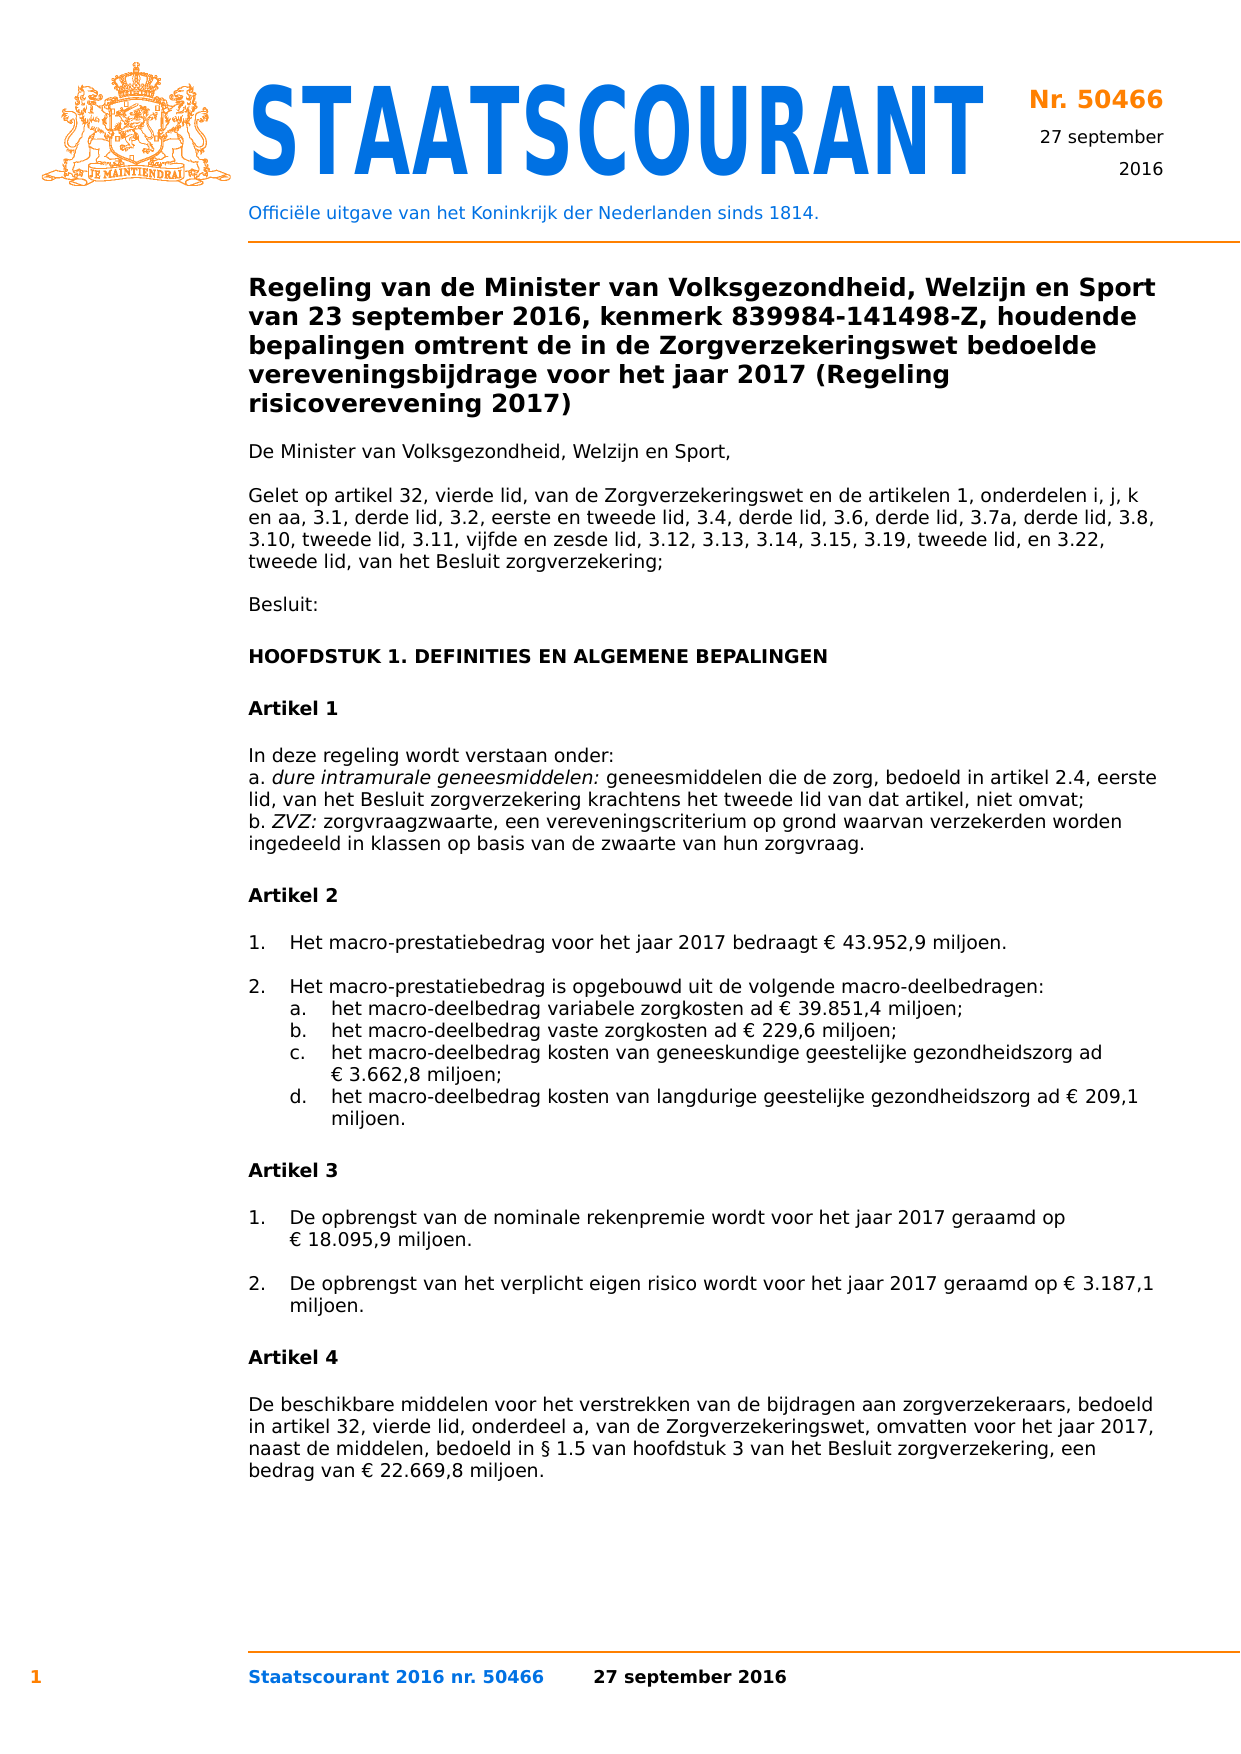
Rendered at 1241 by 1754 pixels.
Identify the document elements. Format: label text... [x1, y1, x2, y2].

text b. het macro-deelbedrag vaste zorgkosten ad € 229,6 miljoen; [289, 1020, 1163, 1042]
text d. het macro-deelbedrag kosten van langdurige geestelijke gezondheidszorg ad € 209,1 miljoen. [289, 1086, 1163, 1130]
text De Minister van Volksgezondheid, Welzijn en Sport, [248, 441, 1163, 463]
subtitle Artikel 4 [248, 1347, 1163, 1369]
subtitle Artikel 1 [248, 698, 1163, 720]
text 1. Het macro-prestatiebedrag voor het jaar 2017 bedraagt € 43.952,9 miljoen. [248, 932, 1163, 954]
table_header [25, 62, 248, 241]
subtitle HOOFDSTUK 1. DEFINITIES EN ALGEMENE BEPALINGEN [248, 646, 1163, 668]
table_header STAATSCOURANT [248, 62, 998, 203]
subtitle Artikel 2 [248, 885, 1163, 907]
text c. het macro-deelbedrag kosten van geneeskundige geestelijke gezondheidszorg ad € 3.662,8 miljoen; [289, 1042, 1163, 1086]
table_header Nr. 50466 [998, 62, 1240, 121]
text a. dure intramurale geneesmiddelen: geneesmiddelen die de zorg, bedoeld in artikel 2.4, eerste lid, van het Besluit zorgverzekering krachtens het tweede lid van dat artikel, niet omvat; [248, 767, 1163, 811]
table_cell 2016 [998, 153, 1240, 203]
text 1. De opbrengst van de nominale rekenpremie wordt voor het jaar 2017 geraamd op € 18.095,9 miljoen. [248, 1207, 1163, 1251]
text De beschikbare middelen voor het verstrekken van de bijdragen aan zorgverzekeraars, bedoeld in artikel 32, vierde lid, onderdeel a, van de Zorgverzekeringswet, omvatten voor het jaar 2017, naast de middelen, bedoeld in § 1.5 van hoofdstuk 3 van het Besluit zorgverzekering, een bedrag van € 22.669,8 miljoen. [248, 1394, 1163, 1482]
text In deze regeling wordt verstaan onder: [248, 745, 1163, 767]
text 2. De opbrengst van het verplicht eigen risico wordt voor het jaar 2017 geraamd op € 3.187,1 miljoen. [248, 1273, 1163, 1317]
text a. het macro-deelbedrag variabele zorgkosten ad € 39.851,4 miljoen; [289, 998, 1163, 1020]
subtitle Regeling van de Minister van Volksgezondheid, Welzijn en Sport van 23 september 2016, kenmerk 839984-141498-Z, houdende bepalingen omtrent de in de Zorgverzekeringswet bedoelde vereveningsbijdrage voor het jaar 2017 (Regeling risicoverevening 2017) [248, 273, 1163, 419]
table_cell 27 september [998, 121, 1240, 153]
picture [41, 62, 231, 186]
subtitle Artikel 3 [248, 1160, 1163, 1182]
text Gelet op artikel 32, vierde lid, van de Zorgverzekeringswet en de artikelen 1, onderdelen i, j, k en aa, 3.1, derde lid, 3.2, eerste en tweede lid, 3.4, derde lid, 3.6, derde lid, 3.7a, derde lid, 3.8, 3.10, tweede lid, 3.11, vijfde en zesde lid, 3.12, 3.13, 3.14, 3.15, 3.19, tweede lid, en 3.22, tweede lid, van het Besluit zorgverzekering; [248, 484, 1163, 572]
text b. ZVZ: zorgvraagzwaarte, een vereveningscriterium op grond waarvan verzekerden worden ingedeeld in klassen op basis van de zwaarte van hun zorgvraag. [248, 811, 1163, 855]
table_cell Officiële uitgave van het Koninkrijk der Nederlanden sinds 1814. [248, 203, 1240, 241]
text 2. Het macro-prestatiebedrag is opgebouwd uit de volgende macro-deelbedragen: [248, 976, 1163, 998]
text Besluit: [248, 594, 1163, 616]
